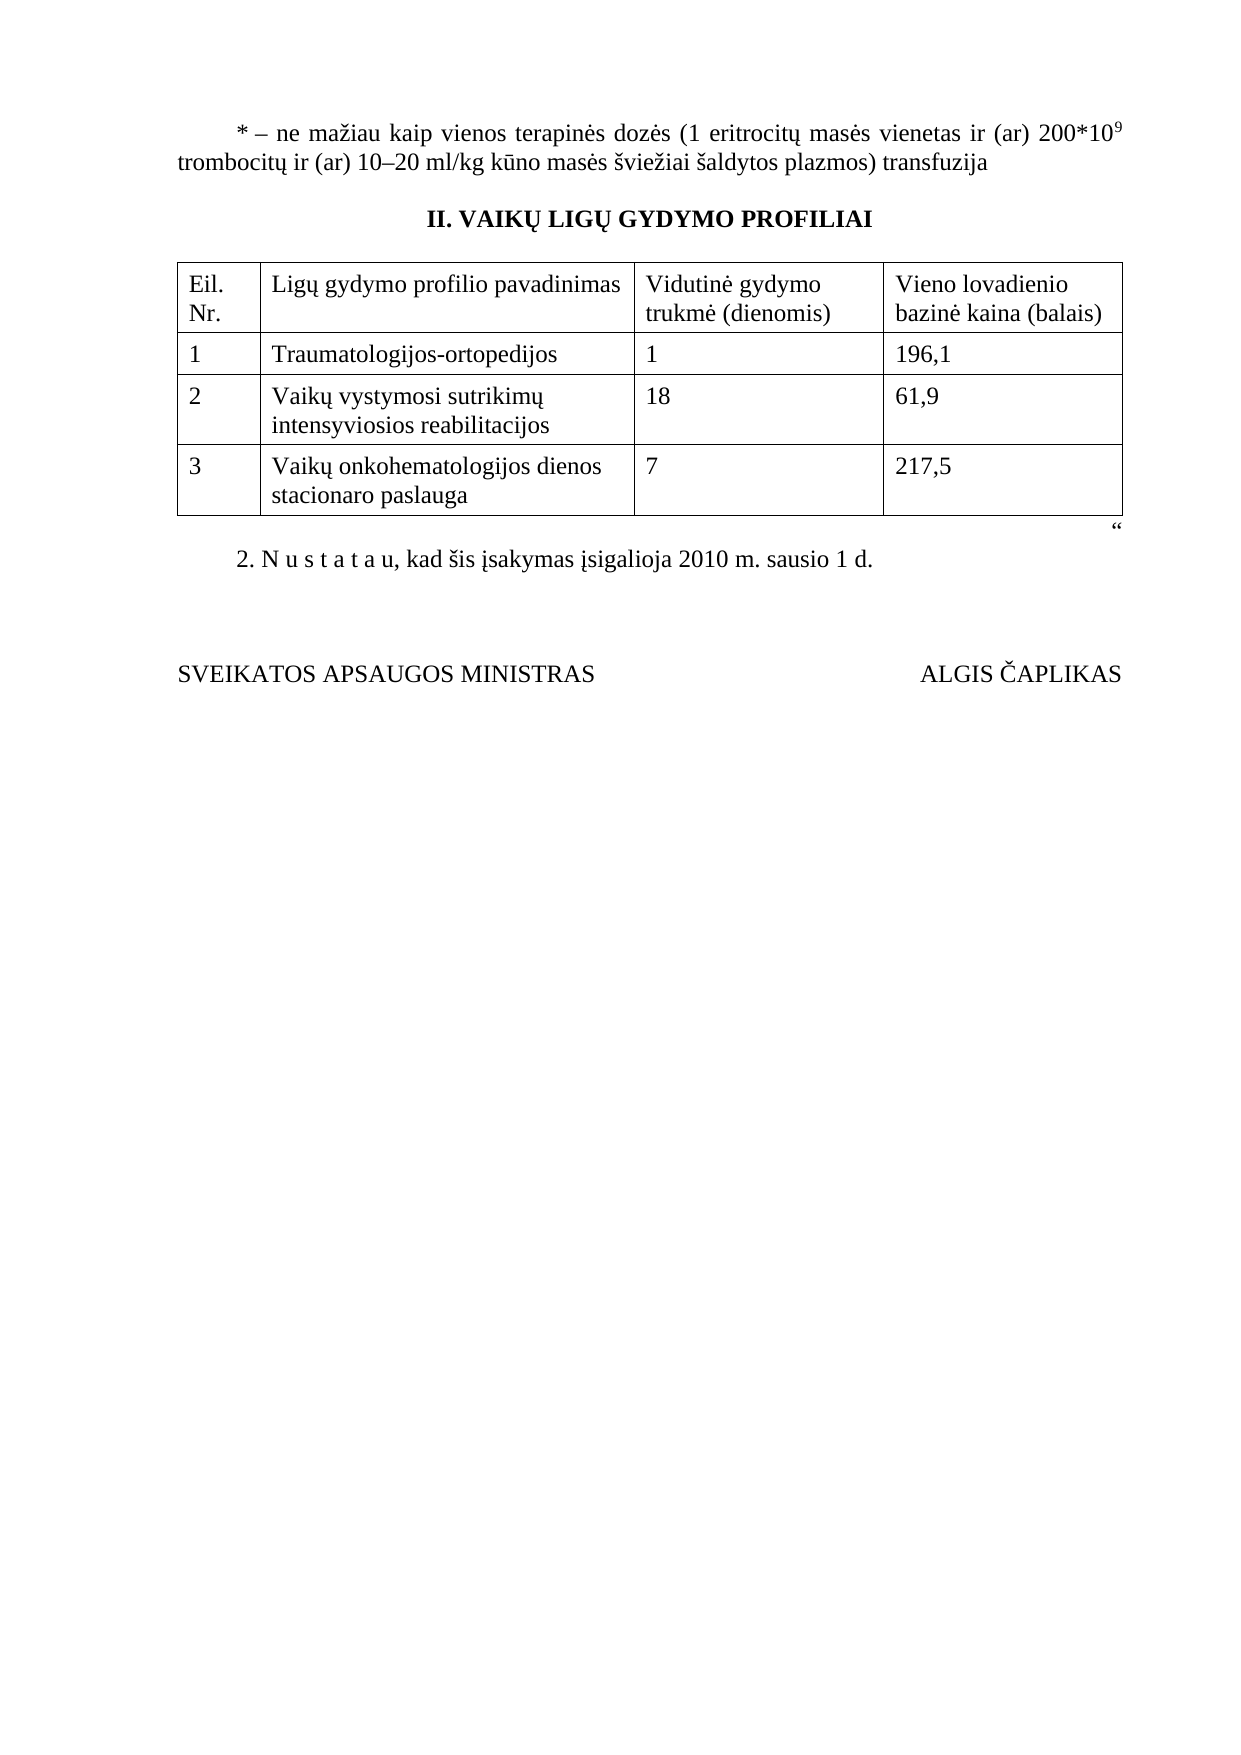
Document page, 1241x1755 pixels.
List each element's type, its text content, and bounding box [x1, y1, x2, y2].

table_cell 1 [178, 333, 260, 374]
text “ [177, 516, 1122, 544]
text * – ne mažiau kaip vienos terapinės dozės (1 eritrocitų masės vienetas ir (ar) 200*109 trombocitų ir (ar) 10–20 ml/kg kūno masės šviežiai šaldytos plazmos) transfuzija [177, 118, 1122, 176]
table_header Vidutinė gydymo trukmė (dienomis) [635, 263, 883, 332]
table_header Vieno lovadienio bazinė kaina (balais) [884, 263, 1122, 332]
table_cell 61,9 [884, 375, 1122, 444]
text II. VAIKŲ LIGŲ GYDYMO PROFILIAI [177, 204, 1122, 233]
table_cell Vaikų vystymosi sutrikimų intensyviosios reabilitacijos [261, 375, 634, 444]
table_header Ligų gydymo profilio pavadinimas [261, 263, 634, 332]
table_cell 7 [635, 445, 883, 515]
table_cell 18 [635, 375, 883, 444]
table_cell 196,1 [884, 333, 1122, 374]
table_header Eil. Nr. [178, 263, 260, 332]
table_cell Vaikų onkohematologijos dienos stacionaro paslauga [261, 445, 634, 515]
table_cell 3 [178, 445, 260, 515]
table_cell Traumatologijos-ortopedijos [261, 333, 634, 374]
text 2. N u s t a t a u, kad šis įsakymas įsigalioja 2010 m. sausio 1 d. [177, 544, 1122, 573]
table_cell 2 [178, 375, 260, 444]
table_cell 1 [635, 333, 883, 374]
text SVEIKATOS APSAUGOS MINISTRAS ALGIS ČAPLIKAS [177, 659, 1122, 688]
table_cell 217,5 [884, 445, 1122, 515]
